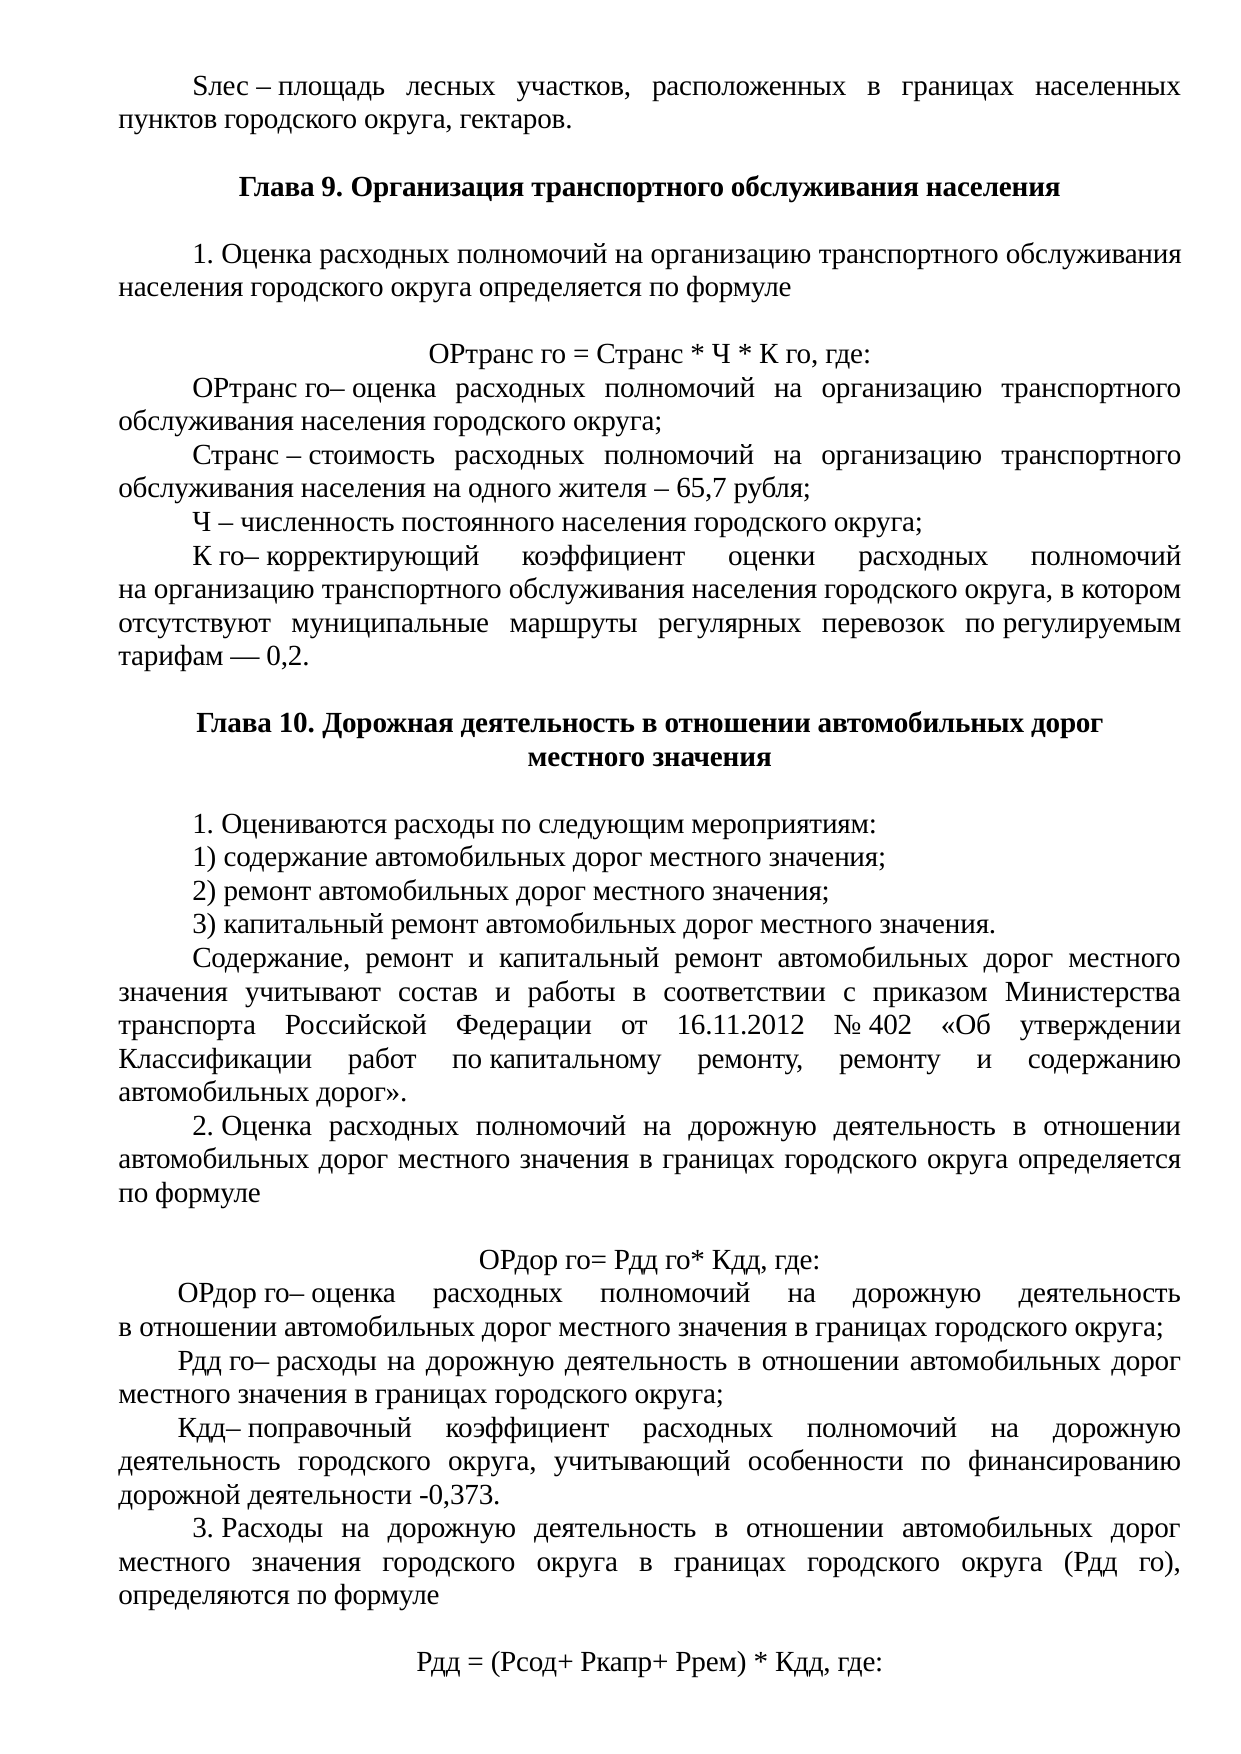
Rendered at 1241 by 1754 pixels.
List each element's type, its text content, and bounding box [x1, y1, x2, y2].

text 1. Оцениваются расходы по следующим мероприятиям: [118, 806, 1181, 839]
text ОРтранс го = Странс * Ч * К го, где: [118, 336, 1181, 370]
text Глава 9. Организация транспортного обслуживания населения [118, 169, 1181, 202]
text Странс – стоимость расходных полномочий на организацию транспортного обслуживания населения на одного жителя – 65,7 рубля; [118, 437, 1181, 504]
text Ч – численность постоянного населения городского округа; [118, 504, 1181, 538]
text Кдд– поправочный коэффициент расходных полномочий на дорожную деятельность городского округа, учитывающий особенности по финансированию дорожной деятельности -0,373. [118, 1410, 1181, 1510]
text Глава 10. Дорожная деятельность в отношении автомобильных дорог местного значения [118, 705, 1181, 772]
text ОРдор го= Рдд го* Кдд, где: [118, 1242, 1181, 1276]
text 2) ремонт автомобильных дорог местного значения; [118, 873, 1181, 907]
text Содержание, ремонт и капитальный ремонт автомобильных дорог местного значения учитывают состав и работы в соответствии с приказом Министерства транспорта Российской Федерации от 16.11.2012 № 402 «Об утверждении Классификации работ по капитальному ремонту, ремонту и содержанию автомобильных дорог». [118, 940, 1181, 1108]
text 1) содержание автомобильных дорог местного значения; [118, 839, 1181, 873]
text ОРтранс го– оценка расходных полномочий на организацию транспортного обслуживания населения городского округа; [118, 370, 1181, 437]
text Рдд го– расходы на дорожную деятельность в отношении автомобильных дорог местного значения в границах городского округа; [118, 1343, 1181, 1410]
text К го– корректирующий коэффициент оценки расходных полномочий на организацию транспортного обслуживания населения городского округа, в котором отсутствуют муниципальные маршруты регулярных перевозок по регулируемым тарифам — 0,2. [118, 538, 1181, 672]
text 2. Оценка расходных полномочий на дорожную деятельность в отношении автомобильных дорог местного значения в границах городского округа определяется по формуле [118, 1108, 1181, 1208]
text Sлес – площадь лесных участков, расположенных в границах населенных пунктов городского округа, гектаров. [118, 68, 1181, 135]
subtitle Рдд = (Рсод+ Ркапр+ Ррем) * Кдд, где: [118, 1644, 1181, 1678]
text 3. Расходы на дорожную деятельность в отношении автомобильных дорог местного значения городского округа в границах городского округа (Рдд го), определяются по формуле [118, 1510, 1181, 1611]
text ОРдор го– оценка расходных полномочий на дорожную деятельность в отношении автомобильных дорог местного значения в границах городского округа; [118, 1276, 1181, 1343]
text 3) капитальный ремонт автомобильных дорог местного значения. [118, 907, 1181, 940]
text 1. Оценка расходных полномочий на организацию транспортного обслуживания населения городского округа определяется по формуле [118, 236, 1181, 303]
